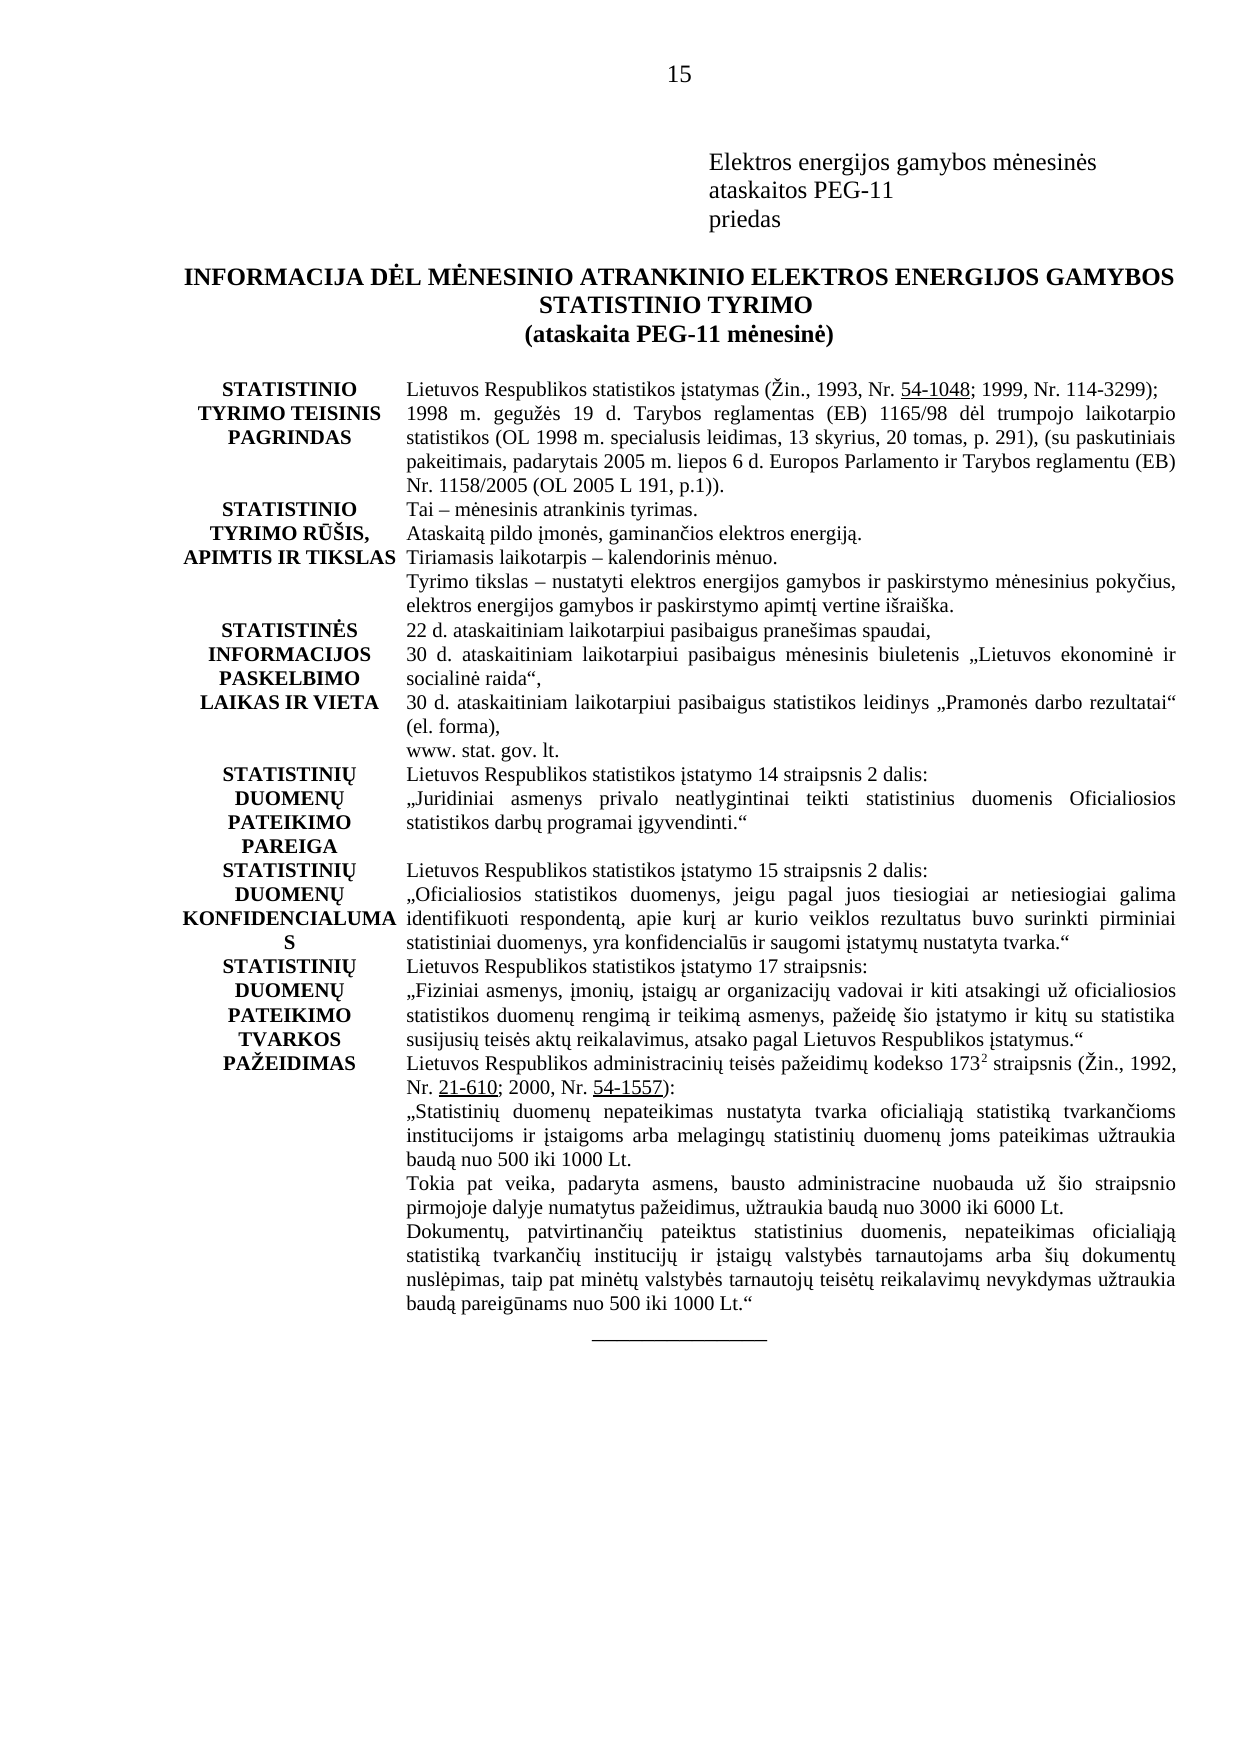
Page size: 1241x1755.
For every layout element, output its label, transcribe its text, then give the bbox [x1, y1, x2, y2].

text ______________ [177, 1315, 1181, 1344]
table_cell STATISTINĖS INFORMACIJOS PASKELBIMO LAIKAS IR VIETA [177, 618, 402, 762]
text priedas [177, 204, 1181, 233]
table_header STATISTINIO TYRIMO TEISINIS PAGRINDAS [177, 377, 402, 497]
text (ataskaita PEG-11 mėnesinė) [177, 319, 1181, 348]
table_cell STATISTINIO TYRIMO RŪŠIS, APIMTIS IR TIKSLAS [177, 497, 402, 617]
text Elektros energijos gamybos mėnesinės [177, 147, 1181, 176]
table_cell Lietuvos Respublikos statistikos įstatymo 14 straipsnis 2 dalis: „Juridiniai asmenys privalo neatlygintinai teikti statistinius duomenis Oficialiosios statistikos darbų programai įgyvendinti.“ [402, 762, 1181, 858]
text INFORMACIJA DĖL MĖNESINIO ATRANKINIO ELEKTROS ENERGIJOS GAMYBOS STATISTINIO TYRIMO [177, 262, 1181, 319]
table_cell STATISTINIŲ DUOMENŲ PATEIKIMO TVARKOS PAŽEIDIMAS [177, 954, 402, 1315]
text ataskaitos PEG-11 [177, 176, 1181, 204]
